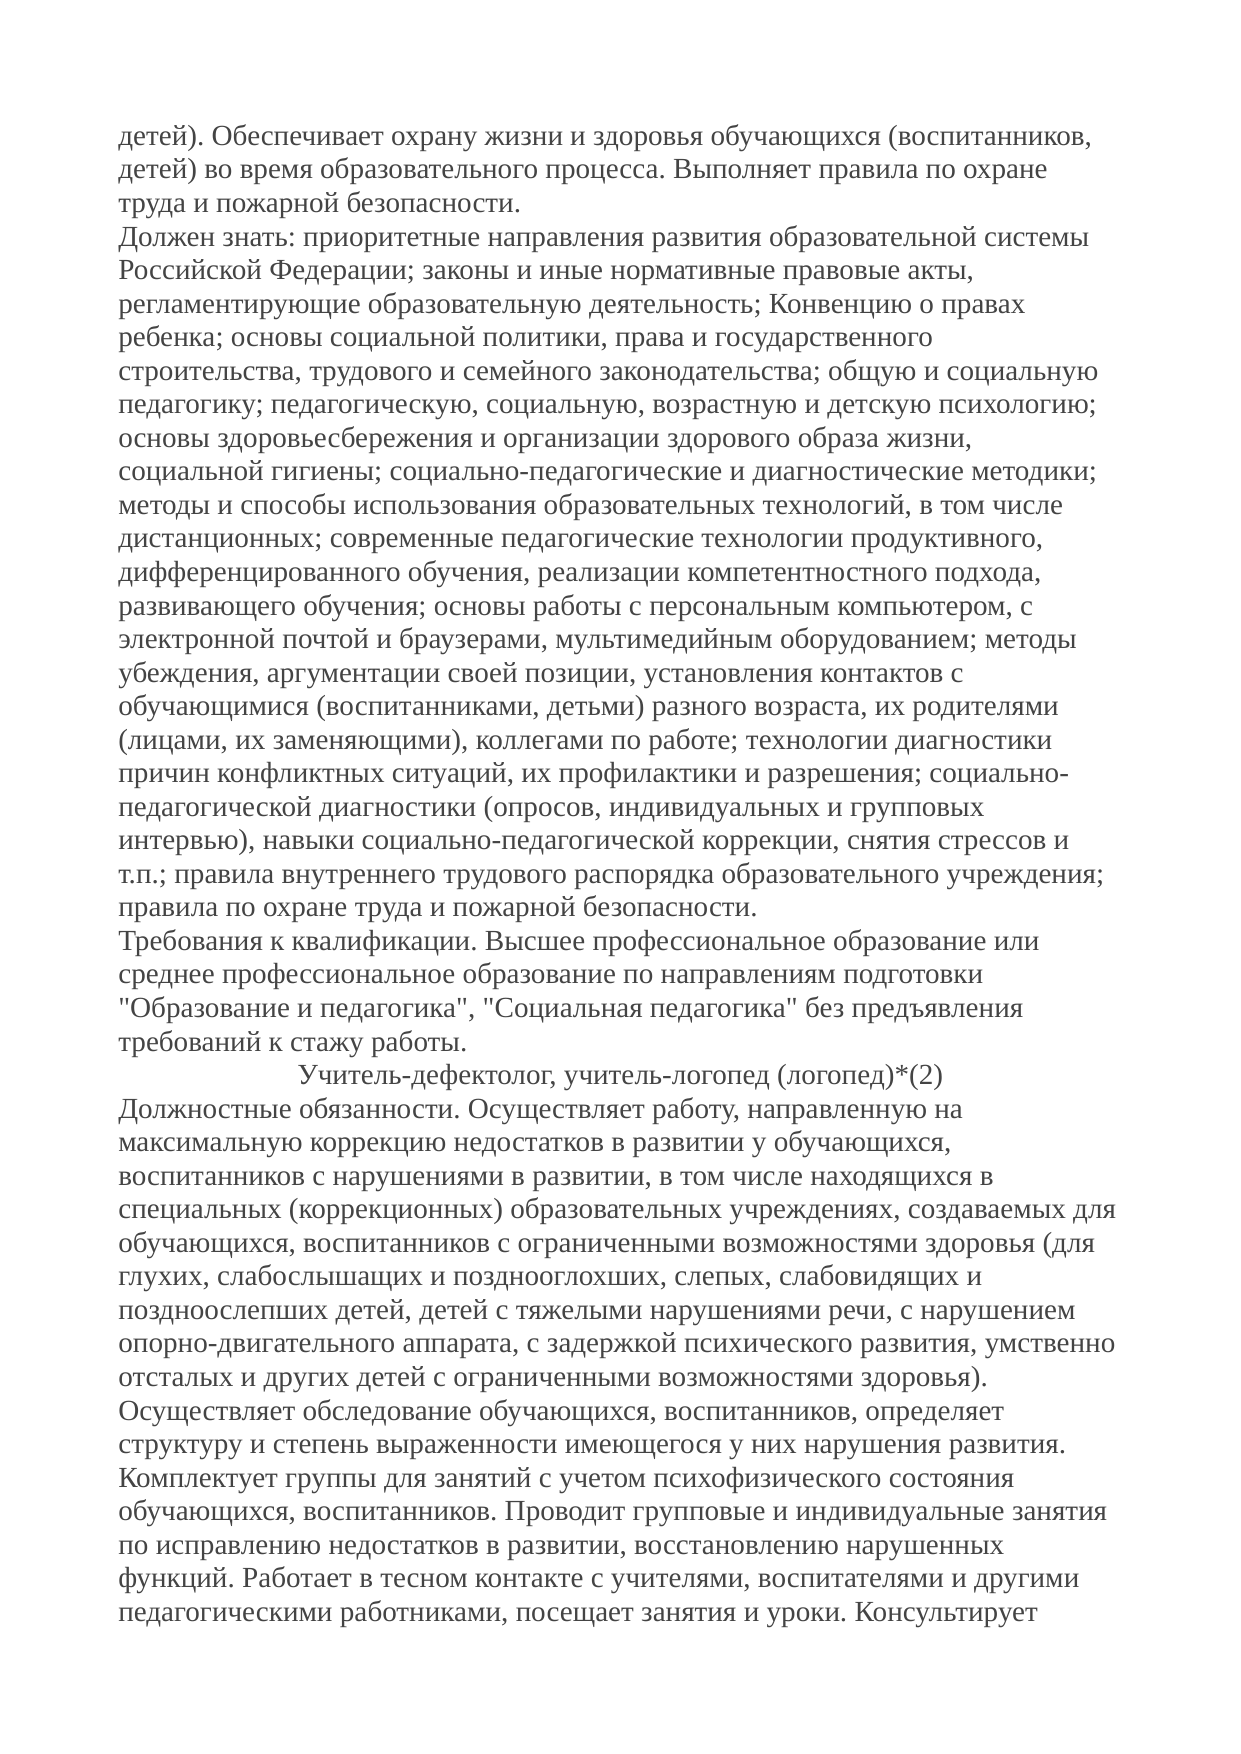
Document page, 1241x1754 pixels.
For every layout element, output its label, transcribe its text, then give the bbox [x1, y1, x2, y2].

text Требования к квалификации. Высшее профессиональное образование или среднее профессиональное образование по направлениям подготовки "Образование и педагогика", "Социальная педагогика" без предъявления требований к стажу работы. [118, 923, 1122, 1057]
text детей). Обеспечивает охрану жизни и здоровья обучающихся (воспитанников, детей) во время образовательного процесса. Выполняет правила по охране труда и пожарной безопасности. [118, 118, 1122, 219]
text Должностные обязанности. Осуществляет работу, направленную на максимальную коррекцию недостатков в развитии у обучающихся, воспитанников с нарушениями в развитии, в том числе находящихся в специальных (коррекционных) образовательных учреждениях, создаваемых для обучающихся, воспитанников с ограниченными возможностями здоровья (для глухих, слабослышащих и позднооглохших, слепых, слабовидящих и поздноослепших детей, детей с тяжелыми нарушениями речи, с нарушением опорно-двигательного аппарата, с задержкой психического развития, умственно отсталых и других детей с ограниченными возможностями здоровья). Осуществляет обследование обучающихся, воспитанников, определяет структуру и степень выраженности имеющегося у них нарушения развития. Комплектует группы для занятий с учетом психофизического состояния обучающихся, воспитанников. Проводит групповые и индивидуальные занятия по исправлению недостатков в развитии, восстановлению нарушенных функций. Работает в тесном контакте с учителями, воспитателями и другими педагогическими работниками, посещает занятия и уроки. Консультирует [118, 1091, 1122, 1627]
text Должен знать: приоритетные направления развития образовательной системы Российской Федерации; законы и иные нормативные правовые акты, регламентирующие образовательную деятельность; Конвенцию о правах ребенка; основы социальной политики, права и государственного строительства, трудового и семейного законодательства; общую и социальную педагогику; педагогическую, социальную, возрастную и детскую психологию; основы здоровьесбережения и организации здорового образа жизни, социальной гигиены; социально-педагогические и диагностические методики; методы и способы использования образовательных технологий, в том числе дистанционных; современные педагогические технологии продуктивного, дифференцированного обучения, реализации компетентностного подхода, развивающего обучения; основы работы с персональным компьютером, с электронной почтой и браузерами, мультимедийным оборудованием; методы убеждения, аргументации своей позиции, установления контактов с обучающимися (воспитанниками, детьми) разного возраста, их родителями (лицами, их заменяющими), коллегами по работе; технологии диагностики причин конфликтных ситуаций, их профилактики и разрешения; социально-педагогической диагностики (опросов, индивидуальных и групповых интервью), навыки социально-педагогической коррекции, снятия стрессов и т.п.; правила внутреннего трудового распорядка образовательного учреждения; правила по охране труда и пожарной безопасности. [118, 219, 1122, 923]
text Учитель-дефектолог, учитель-логопед (логопед)*(2) [118, 1057, 1122, 1091]
